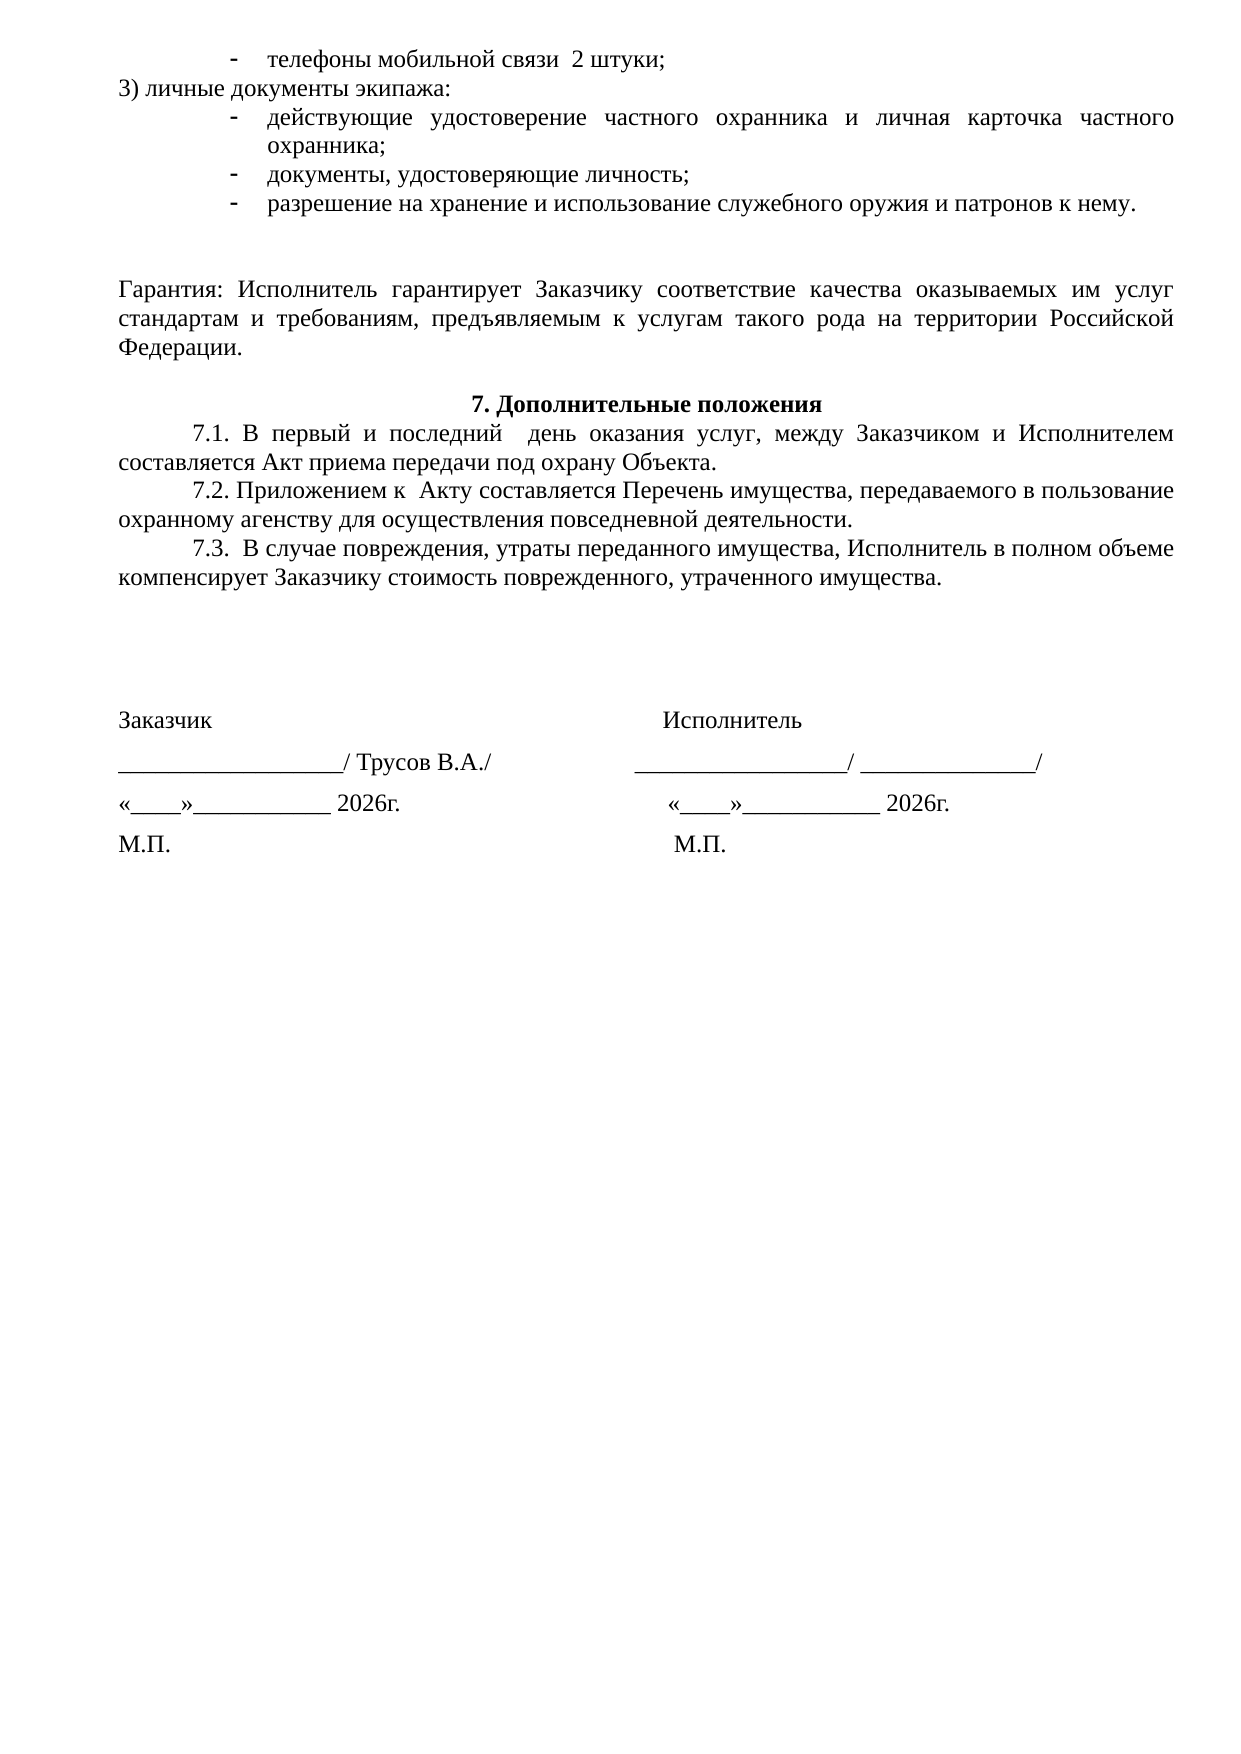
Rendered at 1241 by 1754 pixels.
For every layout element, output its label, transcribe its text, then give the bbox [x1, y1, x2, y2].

text 7. Дополнительные положения [118, 389, 1175, 418]
text 7.1. В первый и последний день оказания услуг, между Заказчиком и Исполнителем составляется Акт приема передачи под охрану Объекта. [118, 418, 1175, 476]
list действующие удостоверение частного охранника и личная карточка частного охранника; [229, 102, 1175, 159]
list телефоны мобильной связи 2 штуки; [229, 44, 1175, 73]
text Гарантия: Исполнитель гарантирует Заказчику соответствие качества оказываемых им услуг стандартам и требованиям, предъявляемым к услугам такого рода на территории Российской Федерации. [118, 274, 1175, 361]
list разрешение на хранение и использование служебного оружия и патронов к нему. [229, 188, 1175, 217]
text __________________/ Трусов В.А./ _________________/ ______________/ [118, 747, 1175, 776]
text «____»___________ 2026г. «____»___________ 2026г. [118, 788, 1175, 817]
text Заказчик Исполнитель [118, 706, 1175, 734]
text 7.3. В случае повреждения, утраты переданного имущества, Исполнитель в полном объеме компенсирует Заказчику стоимость поврежденного, утраченного имущества. [118, 533, 1175, 591]
text 3) личные документы экипажа: [118, 73, 1175, 102]
text 7.2. Приложением к Акту составляется Перечень имущества, передаваемого в пользование охранному агенству для осуществления повседневной деятельности. [118, 476, 1175, 533]
list документы, удостоверяющие личность; [229, 159, 1175, 188]
text М.П. М.П. [118, 829, 1175, 858]
